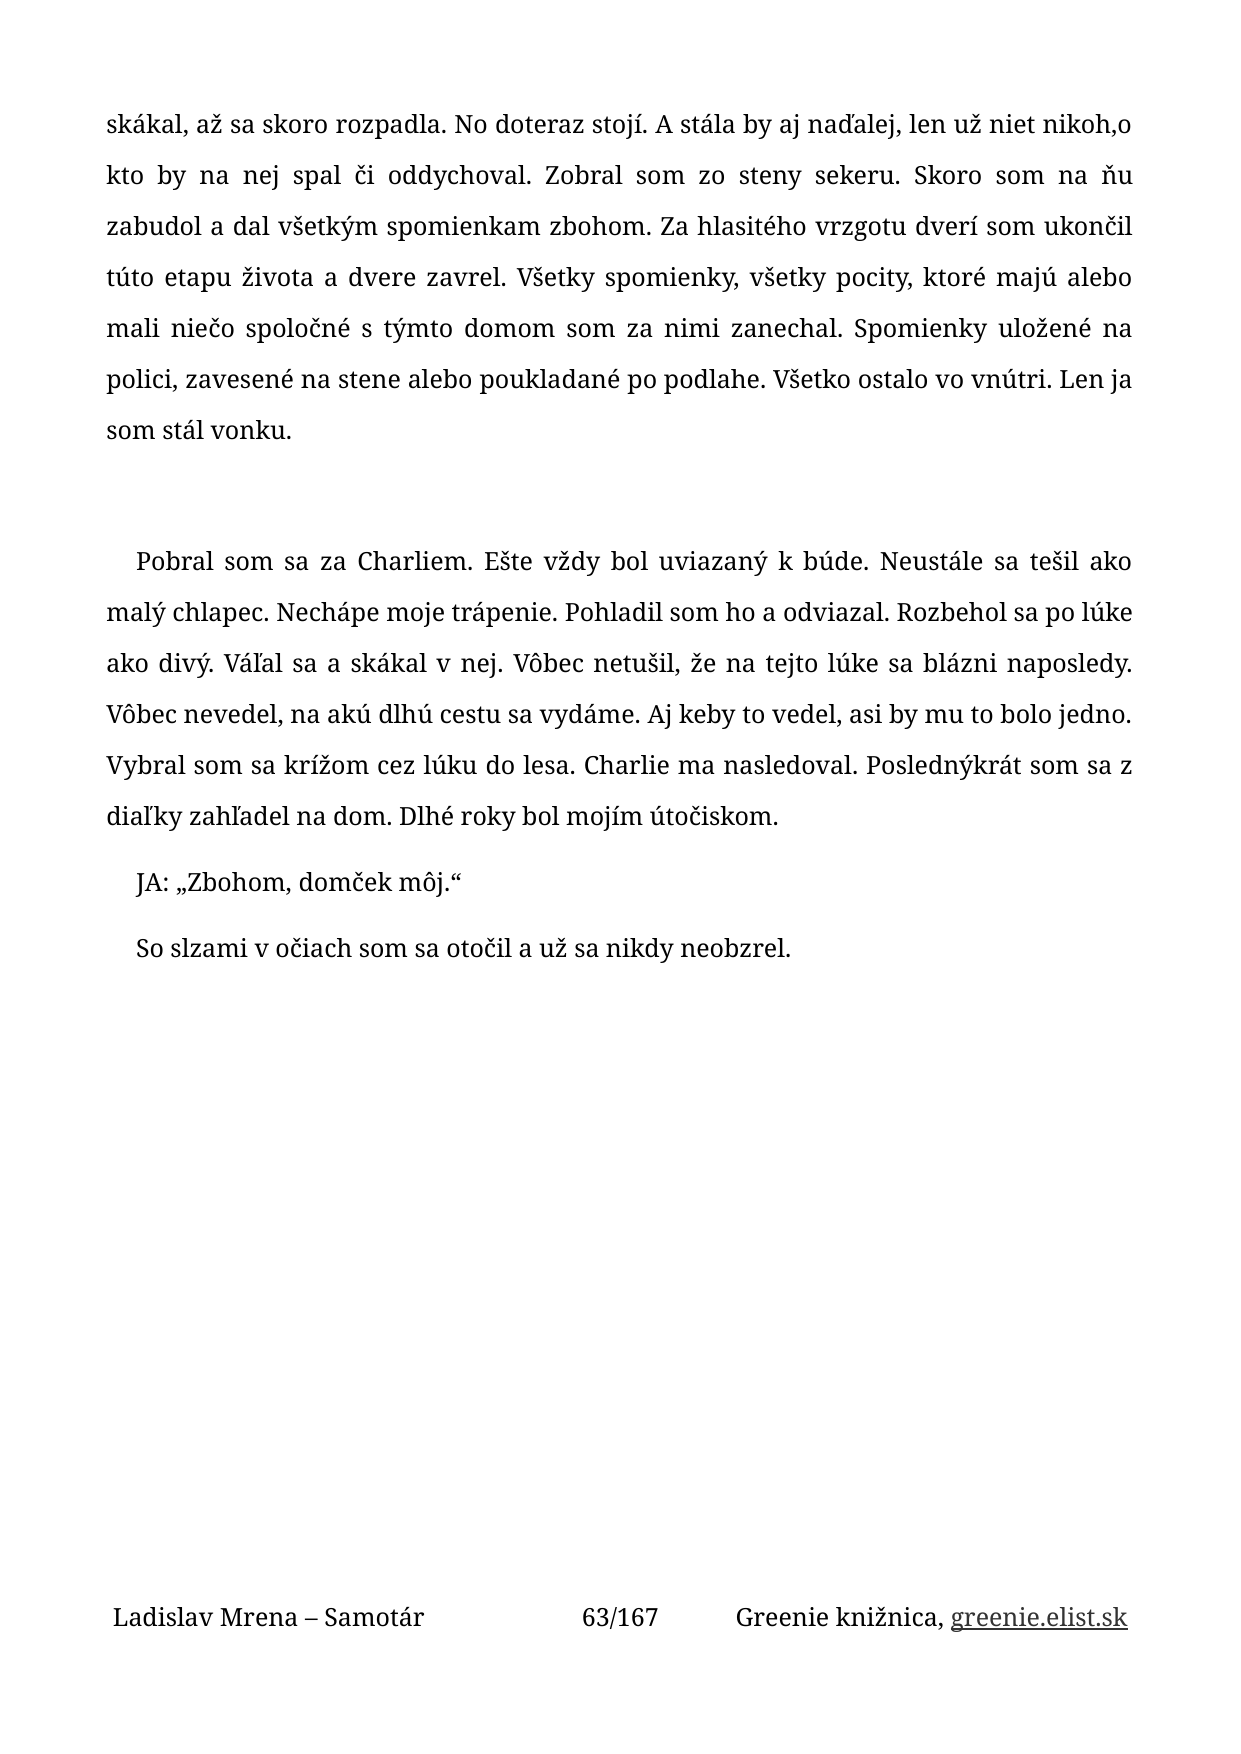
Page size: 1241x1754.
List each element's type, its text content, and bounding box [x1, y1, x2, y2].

text So slzami v očiach som sa otočil a už sa nikdy neobzrel. [106, 930, 1134, 964]
text JA: „Zbohom, domček môj.“ [106, 864, 1134, 899]
text skákal, až sa skoro rozpadla. No doteraz stojí. A stála by aj naďalej, len už niet nikoh,o kto by na nej spal či oddychoval. Zobral som zo steny sekeru. Skoro som na ňu zabudol a dal všetkým spomienkam zbohom. Za hlasitého vrzgotu dverí som ukončil túto etapu života a dvere zavrel. Všetky spomienky, všetky pocity, ktoré majú alebo mali niečo spoločné s týmto domom som za nimi zanechal. Spomienky uložené na polici, zavesené na stene alebo poukladané po podlahe. Všetko ostalo vo vnútri. Len ja som stál vonku. [106, 106, 1134, 447]
text Pobral som sa za Charliem. Ešte vždy bol uviazaný k búde. Neustále sa tešil ako malý chlapec. Nechápe moje trápenie. Pohladil som ho a odviazal. Rozbehol sa po lúke ako divý. Váľal sa a skákal v nej. Vôbec netušil, že na tejto lúke sa blázni naposledy. Vôbec nevedel, na akú dlhú cestu sa vydáme. Aj keby to vedel, asi by mu to bolo jedno. Vybral som sa krížom cez lúku do lesa. Charlie ma nasledoval. Poslednýkrát som sa z diaľky zahľadel na dom. Dlhé roky bol mojím útočiskom. [106, 544, 1134, 833]
